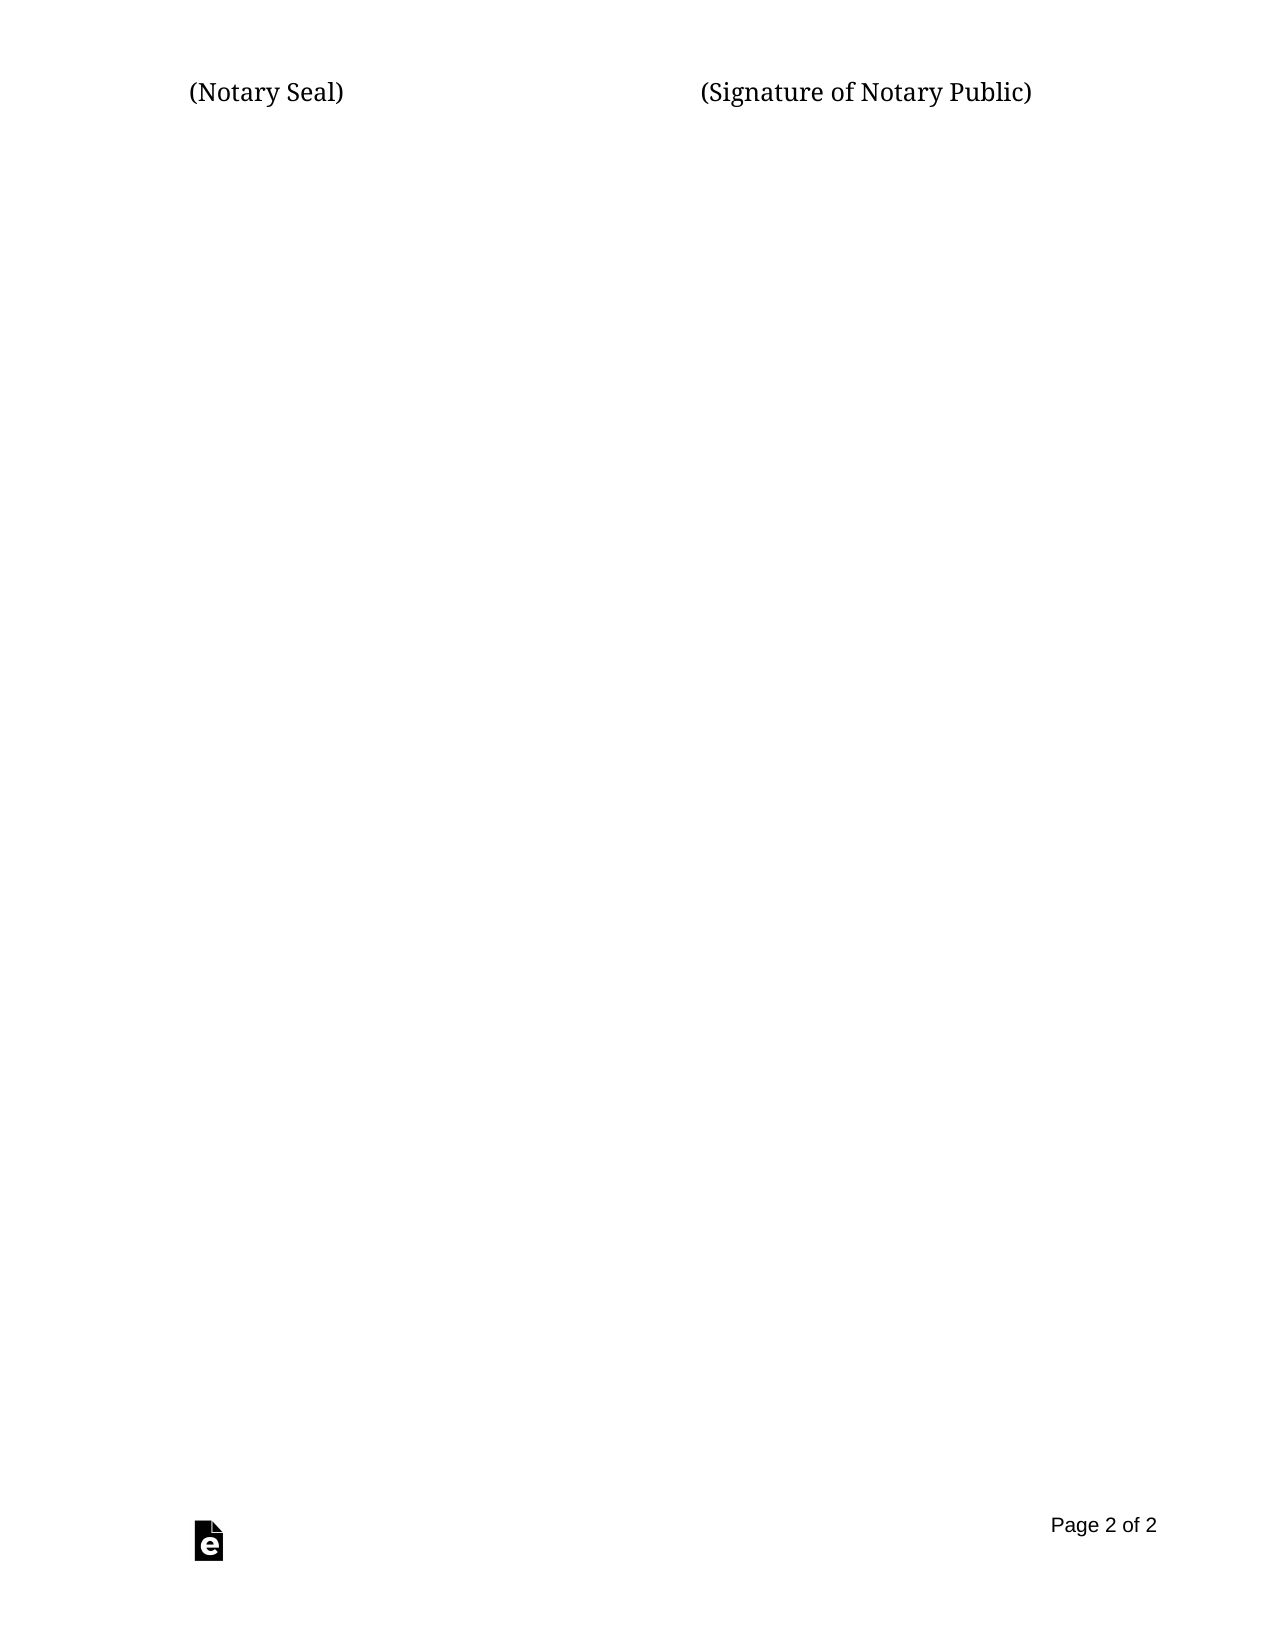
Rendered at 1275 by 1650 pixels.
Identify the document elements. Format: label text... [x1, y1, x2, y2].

text (Notary Seal) (Signature of Notary Public) [176, 75, 1087, 109]
